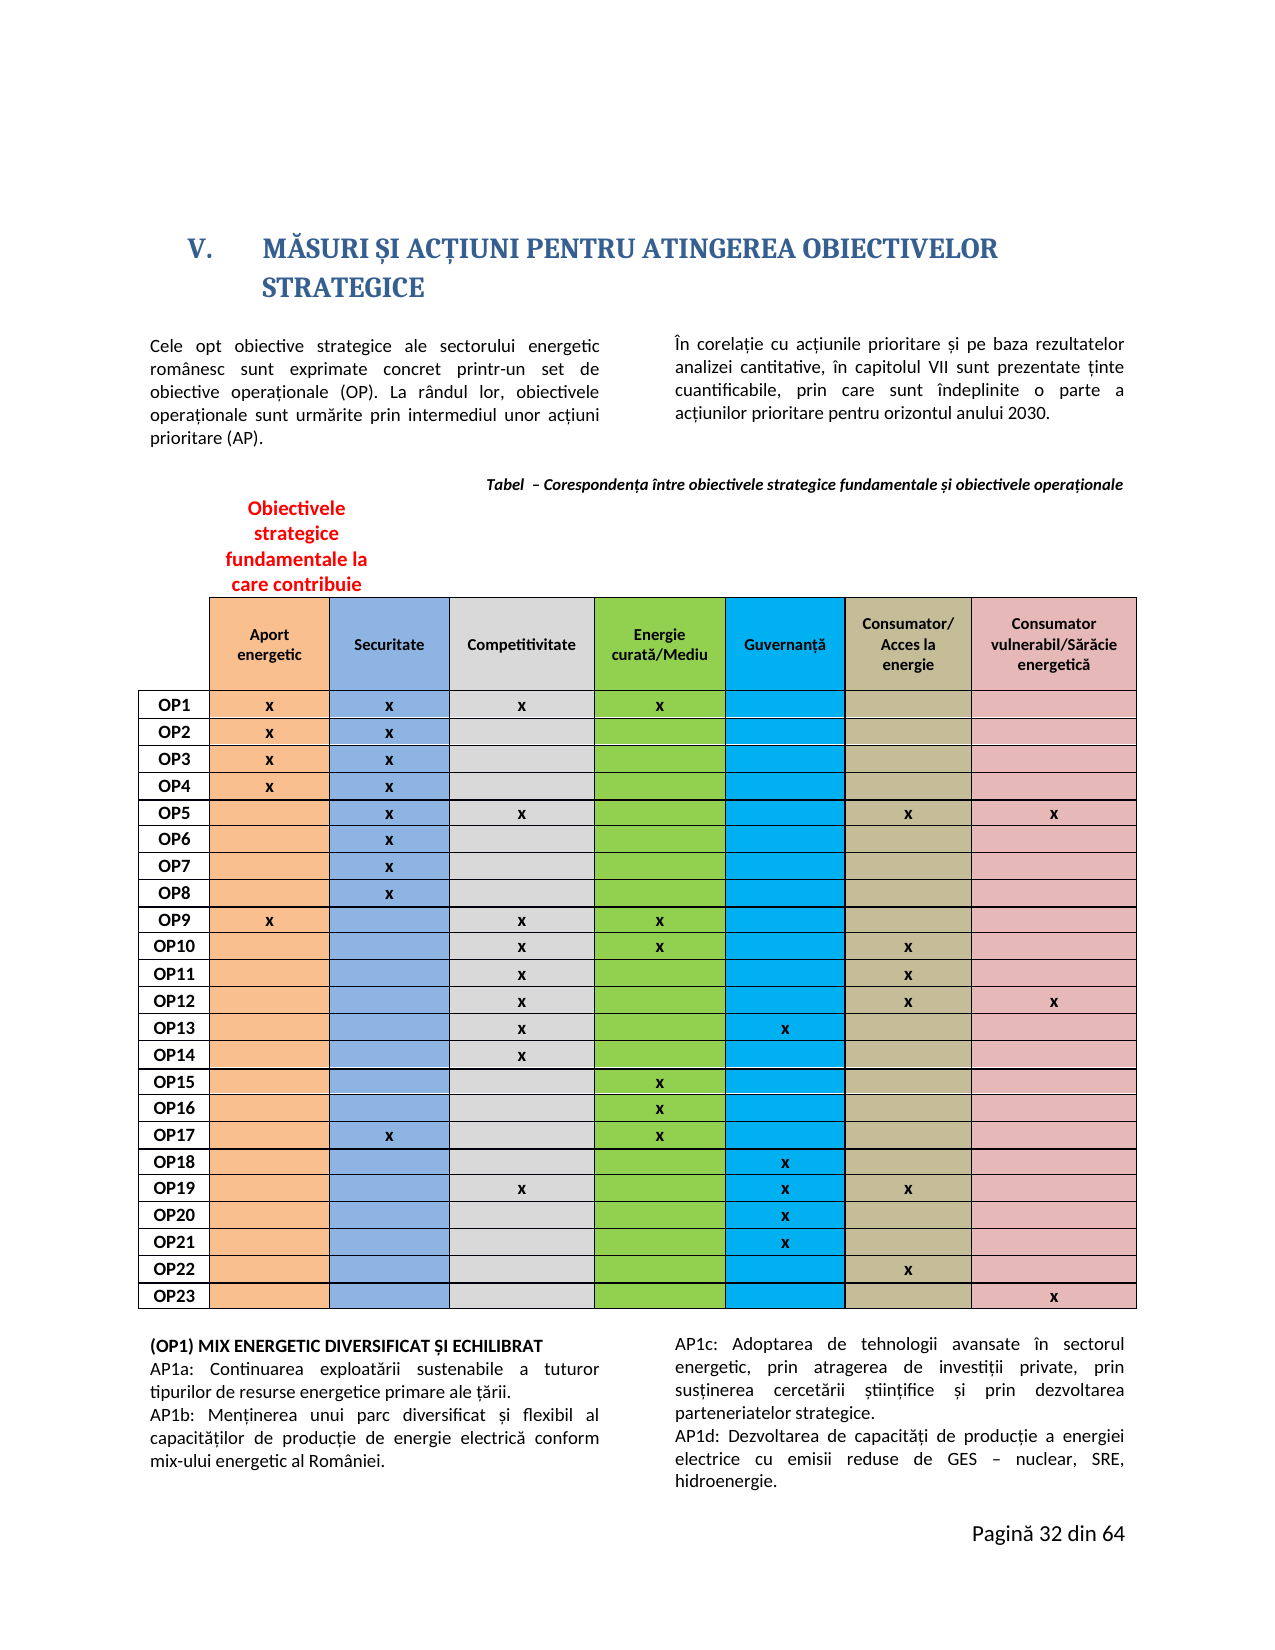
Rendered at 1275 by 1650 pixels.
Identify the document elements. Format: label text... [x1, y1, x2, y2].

table_cell x [726, 1014, 844, 1040]
table_cell [210, 826, 329, 852]
table_cell [330, 908, 449, 932]
table_cell [595, 1202, 725, 1228]
table_cell [210, 1256, 329, 1282]
text În corelație cu acțiunile prioritare și pe baza rezultatelor analizei cantitative, în capitolul VII sunt prezentate ținte cuantificabile, prin care sunt îndeplinite o parte a acțiunilor prioritare pentru orizontul anului 2030. [675, 332, 1125, 424]
table_cell [330, 1150, 449, 1174]
table_cell OP4 [139, 773, 209, 799]
table_cell [972, 1095, 1136, 1121]
table_cell [210, 1175, 329, 1201]
table_cell OP18 [139, 1150, 209, 1174]
table_cell [726, 801, 844, 825]
table_cell [846, 1284, 971, 1308]
table_cell [972, 960, 1136, 986]
table_cell [726, 1284, 844, 1308]
table_cell [972, 1202, 1136, 1228]
table_cell [595, 987, 725, 1013]
table_cell [972, 746, 1136, 772]
table_cell x [450, 1041, 594, 1067]
table_cell OP20 [139, 1202, 209, 1228]
table_cell [210, 1150, 329, 1174]
table_cell x [846, 933, 971, 959]
table_cell [972, 1070, 1136, 1093]
table_cell [450, 1229, 594, 1255]
table_cell [846, 1150, 971, 1174]
table_cell x [330, 801, 449, 825]
table_cell [726, 773, 844, 799]
table_cell x [450, 987, 594, 1013]
table_cell [972, 691, 1136, 717]
table_cell [726, 746, 844, 772]
table_cell x [330, 853, 449, 879]
table_cell OP3 [139, 746, 209, 772]
table_cell [210, 801, 329, 825]
table_cell [846, 1014, 971, 1040]
table_cell [595, 1014, 725, 1040]
table_cell [330, 1284, 449, 1308]
table_cell OP19 [139, 1175, 209, 1201]
table_cell x [595, 933, 725, 959]
table_cell [210, 1202, 329, 1228]
table_cell OP16 [139, 1095, 209, 1121]
table_cell Aport energetic [210, 598, 329, 690]
table_cell [450, 1256, 594, 1282]
table_cell [726, 908, 844, 932]
table_cell [330, 987, 449, 1013]
table_cell [972, 719, 1136, 744]
table_cell x [210, 691, 329, 717]
table_cell x [726, 1202, 844, 1228]
table_cell [330, 1070, 449, 1093]
table_header [139, 495, 209, 597]
table_cell x [972, 801, 1136, 825]
table_cell [595, 746, 725, 772]
table_cell x [846, 801, 971, 825]
text AP1a: Continuarea exploatării sustenabile a tuturor tipurilor de resurse energetice primare ale țării. [150, 1357, 600, 1403]
table_cell [210, 1095, 329, 1121]
table_cell x [450, 801, 594, 825]
table_cell [595, 1284, 725, 1308]
table_cell OP5 [139, 801, 209, 825]
table_cell x [330, 826, 449, 852]
table_cell Securitate [330, 598, 449, 690]
table_cell [972, 1150, 1136, 1174]
table_cell OP6 [139, 826, 209, 852]
text Cele opt obiective strategice ale sectorului energetic românesc sunt exprimate concret printr-un set de obiective operaționale (OP). La rândul lor, obiectivele operaționale sunt urmărite prin intermediul unor acțiuni prioritare (AP). [150, 335, 600, 449]
table_cell [595, 1229, 725, 1255]
text AP1d: Dezvoltarea de capacități de producție a energiei electrice cu emisii reduse de GES – nuclear, SRE, hidroenergie. [675, 1424, 1125, 1492]
table_cell [846, 719, 971, 744]
table_cell Consumator/ Acces la energie [846, 598, 971, 690]
table_cell [726, 826, 844, 852]
table_cell x [450, 960, 594, 986]
table_cell OP15 [139, 1070, 209, 1093]
table_cell x [726, 1229, 844, 1255]
table_cell [450, 826, 594, 852]
table_cell [450, 1202, 594, 1228]
table_cell [450, 746, 594, 772]
table_cell x [595, 1095, 725, 1121]
table_cell [450, 719, 594, 744]
table_cell [595, 853, 725, 879]
table_cell [846, 1122, 971, 1148]
table_cell [595, 1256, 725, 1282]
table_cell OP10 [139, 933, 209, 959]
table_cell Competitivitate [450, 598, 594, 690]
table_cell [726, 960, 844, 986]
table_cell [595, 960, 725, 986]
table_cell [846, 853, 971, 879]
table_cell [972, 1122, 1136, 1148]
subtitle MĂSURI ȘI ACȚIUNI PENTRU ATINGEREA OBIECTIVELOR STRATEGICE [187, 232, 1125, 304]
table_cell x [726, 1175, 844, 1201]
text Tabel – Corespondența între obiectivele strategice fundamentale și obiectivele operaționale [150, 475, 1125, 495]
table_cell [330, 1095, 449, 1121]
table_cell OP9 [139, 908, 209, 932]
table_cell [846, 1095, 971, 1121]
table_cell [972, 826, 1136, 852]
table_cell [726, 933, 844, 959]
table_cell [330, 1256, 449, 1282]
table_cell [846, 773, 971, 799]
table_cell [846, 1041, 971, 1067]
table_cell [595, 1041, 725, 1067]
table_cell [726, 880, 844, 906]
table_cell [595, 826, 725, 852]
table_cell x [210, 773, 329, 799]
table_cell OP2 [139, 719, 209, 744]
table_cell [972, 933, 1136, 959]
table_cell [330, 960, 449, 986]
table_cell x [595, 1070, 725, 1093]
table_cell x [450, 1175, 594, 1201]
table_cell [726, 691, 844, 717]
table_cell [595, 880, 725, 906]
table_cell Guvernanță [726, 598, 844, 690]
table_cell [330, 933, 449, 959]
table_cell x [972, 1284, 1136, 1308]
table_cell [210, 880, 329, 906]
table_cell [210, 933, 329, 959]
table_cell x [450, 691, 594, 717]
table_cell [210, 1014, 329, 1040]
table_cell [210, 1122, 329, 1148]
table_cell [330, 1175, 449, 1201]
table_cell x [846, 960, 971, 986]
table_cell [726, 1070, 844, 1093]
text (OP1) MIX ENERGETIC DIVERSIFICAT ȘI ECHILIBRAT [150, 1334, 600, 1357]
table_cell x [450, 908, 594, 932]
table_cell [595, 1150, 725, 1174]
table_cell [210, 960, 329, 986]
table_cell OP1 [139, 691, 209, 717]
table_cell [972, 773, 1136, 799]
table_cell [595, 773, 725, 799]
table_cell [450, 1095, 594, 1121]
table_cell [846, 691, 971, 717]
table_cell [726, 1122, 844, 1148]
table_cell [726, 853, 844, 879]
table_header Obiectivele strategice fundamentale la care contribuie [210, 495, 383, 597]
text AP1c: Adoptarea de tehnologii avansate în sectorul energetic, prin atragerea de investiții private, prin susținerea cercetării științifice și prin dezvoltarea parteneriatelor strategice. [675, 1332, 1125, 1424]
table_cell x [210, 746, 329, 772]
table_cell Consumator vulnerabil/Sărăcie energetică [972, 598, 1136, 690]
table_cell [972, 1041, 1136, 1067]
table_cell [846, 908, 971, 932]
table_cell x [330, 1122, 449, 1148]
table_cell [330, 1014, 449, 1040]
table_cell x [595, 1122, 725, 1148]
table_cell [972, 1175, 1136, 1201]
table_cell [450, 1070, 594, 1093]
table_cell [450, 1122, 594, 1148]
table_cell [726, 1041, 844, 1067]
table_cell [210, 1070, 329, 1093]
table_cell x [330, 746, 449, 772]
table_cell OP21 [139, 1229, 209, 1255]
table_cell x [595, 908, 725, 932]
table_cell x [450, 1014, 594, 1040]
table_cell [846, 1070, 971, 1093]
table_cell [450, 773, 594, 799]
table_cell OP12 [139, 987, 209, 1013]
table_cell x [846, 987, 971, 1013]
table_cell x [330, 719, 449, 744]
table_cell OP22 [139, 1256, 209, 1282]
table_cell x [846, 1256, 971, 1282]
table_cell x [330, 773, 449, 799]
table_cell [450, 1284, 594, 1308]
table_cell x [846, 1175, 971, 1201]
table_cell x [210, 908, 329, 932]
table_cell [972, 880, 1136, 906]
table_cell [846, 1229, 971, 1255]
table_cell x [972, 987, 1136, 1013]
table_cell [846, 826, 971, 852]
table_cell [210, 1041, 329, 1067]
table_cell Energie curată/Mediu [595, 598, 725, 690]
table_cell [450, 853, 594, 879]
table_cell [595, 719, 725, 744]
table_cell [972, 1256, 1136, 1282]
table_cell OP7 [139, 853, 209, 879]
table_cell [972, 853, 1136, 879]
table_cell [210, 853, 329, 879]
table_cell [595, 1175, 725, 1201]
table_cell [726, 987, 844, 1013]
table_cell x [210, 719, 329, 744]
table_cell [972, 908, 1136, 932]
table_cell [726, 1095, 844, 1121]
table_cell [139, 597, 209, 690]
table_cell OP11 [139, 960, 209, 986]
table_cell [210, 1284, 329, 1308]
table_cell [450, 880, 594, 906]
table_cell x [330, 880, 449, 906]
table_cell [972, 1014, 1136, 1040]
table_cell [450, 1150, 594, 1174]
table_cell OP14 [139, 1041, 209, 1067]
table_cell OP23 [139, 1284, 209, 1308]
table_cell [210, 987, 329, 1013]
table_cell [330, 1202, 449, 1228]
table_cell x [726, 1150, 844, 1174]
table_cell [972, 1229, 1136, 1255]
table_cell [726, 1256, 844, 1282]
table_cell [210, 1229, 329, 1255]
table_cell [846, 1202, 971, 1228]
table_cell OP17 [139, 1122, 209, 1148]
table_cell OP8 [139, 880, 209, 906]
table_cell OP13 [139, 1014, 209, 1040]
table_cell x [595, 691, 725, 717]
table_cell x [330, 691, 449, 717]
table_cell [330, 1041, 449, 1067]
table_cell [846, 746, 971, 772]
table_cell x [450, 933, 594, 959]
table_cell [330, 1229, 449, 1255]
table_cell [595, 801, 725, 825]
table_cell [846, 880, 971, 906]
table_cell [726, 719, 844, 744]
text AP1b: Menținerea unui parc diversificat și flexibil al capacităților de producție de energie electrică conform mix-ului energetic al României. [150, 1403, 600, 1472]
